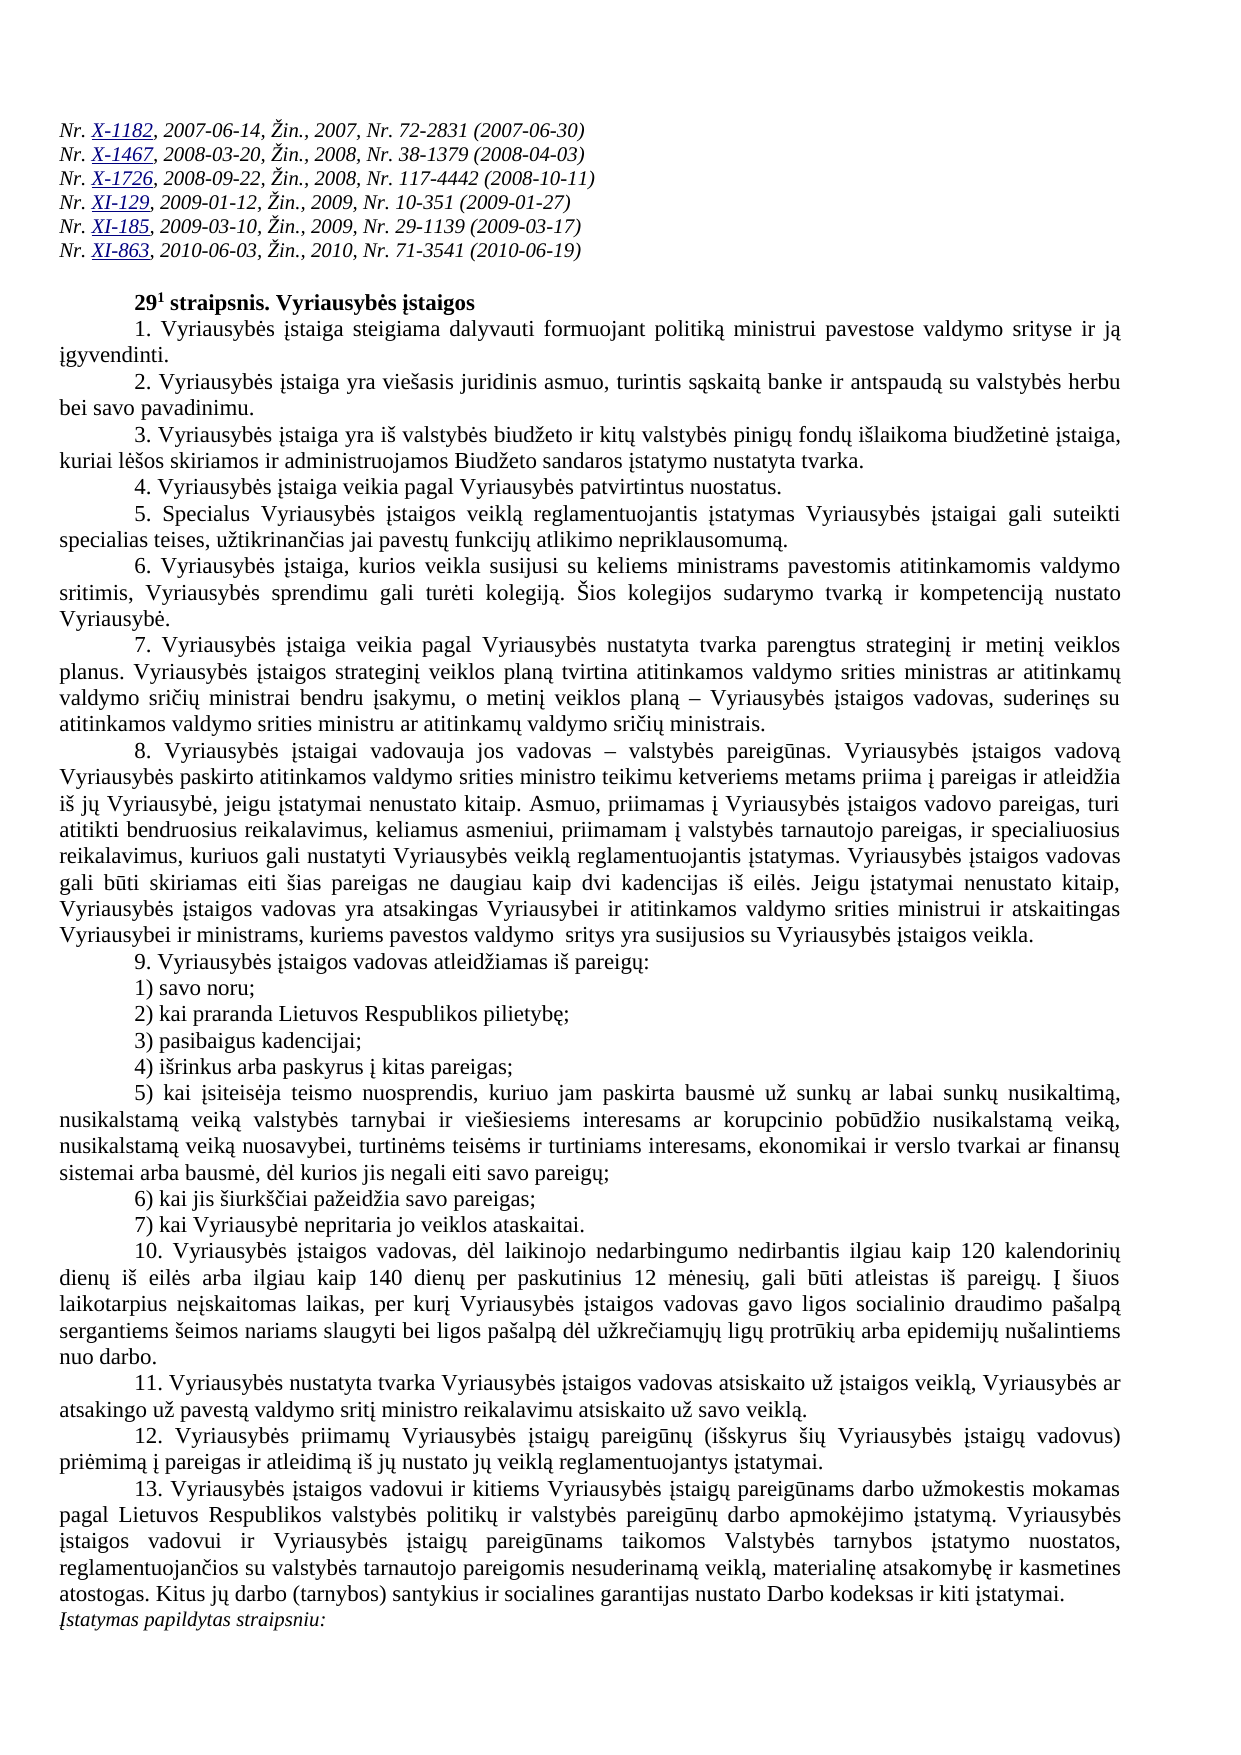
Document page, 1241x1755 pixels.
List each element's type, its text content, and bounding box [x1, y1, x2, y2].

text Nr. X-1182, 2007-06-14, Žin., 2007, Nr. 72-2831 (2007-06-30) [59, 118, 1122, 142]
text Nr. X-1726, 2008-09-22, Žin., 2008, Nr. 117-4442 (2008-10-11) [59, 166, 1122, 190]
text Įstatymas papildytas straipsniu: [59, 1607, 1122, 1631]
text 3. Vyriausybės įstaiga yra iš valstybės biudžeto ir kitų valstybės pinigų fondų išlaikoma biudžetinė įstaiga, kuriai lėšos skiriamos ir administruojamos Biudžeto sandaros įstatymo nustatyta tvarka. [59, 421, 1122, 473]
text 1) savo noru; [59, 974, 1122, 1000]
text 6) kai jis šiurkščiai pažeidžia savo pareigas; [59, 1185, 1122, 1211]
text Nr. XI-863, 2010-06-03, Žin., 2010, Nr. 71-3541 (2010-06-19) [59, 238, 1122, 262]
text 2. Vyriausybės įstaiga yra viešasis juridinis asmuo, turintis sąskaitą banke ir antspaudą su valstybės herbu bei savo pavadinimu. [59, 368, 1122, 421]
text 5) kai įsiteisėja teismo nuosprendis, kuriuo jam paskirta bausmė už sunkų ar labai sunkų nusikaltimą, nusikalstamą veiką valstybės tarnybai ir viešiesiems interesams ar korupcinio pobūdžio nusikalstamą veiką, nusikalstamą veiką nuosavybei, turtinėms teisėms ir turtiniams interesams, ekonomikai ir verslo tvarkai ar finansų sistemai arba bausmė, dėl kurios jis negali eiti savo pareigų; [59, 1079, 1122, 1185]
text 11. Vyriausybės nustatyta tvarka Vyriausybės įstaigos vadovas atsiskaito už įstaigos veiklą, Vyriausybės ar atsakingo už pavestą valdymo sritį ministro reikalavimu atsiskaito už savo veiklą. [59, 1369, 1122, 1422]
text 4. Vyriausybės įstaiga veikia pagal Vyriausybės patvirtintus nuostatus. [59, 473, 1122, 500]
text 13. Vyriausybės įstaigos vadovui ir kitiems Vyriausybės įstaigų pareigūnams darbo užmokestis mokamas pagal Lietuvos Respublikos valstybės politikų ir valstybės pareigūnų darbo apmokėjimo įstatymą. Vyriausybės įstaigos vadovui ir Vyriausybės įstaigų pareigūnams taikomos Valstybės tarnybos įstatymo nuostatos, reglamentuojančios su valstybės tarnautojo pareigomis nesuderinamą veiklą, materialinę atsakomybę ir kasmetines atostogas. Kitus jų darbo (tarnybos) santykius ir socialines garantijas nustato Darbo kodeksas ir kiti įstatymai. [59, 1475, 1122, 1607]
text 5. Specialus Vyriausybės įstaigos veiklą reglamentuojantis įstatymas Vyriausybės įstaigai gali suteikti specialias teises, užtikrinančias jai pavestų funkcijų atlikimo nepriklausomumą. [59, 500, 1122, 552]
text Nr. X-1467, 2008-03-20, Žin., 2008, Nr. 38-1379 (2008-04-03) [59, 142, 1122, 166]
text 7. Vyriausybės įstaiga veikia pagal Vyriausybės nustatyta tvarka parengtus strateginį ir metinį veiklos planus. Vyriausybės įstaigos strateginį veiklos planą tvirtina atitinkamos valdymo srities ministras ar atitinkamų valdymo sričių ministrai bendru įsakymu, o metinį veiklos planą – Vyriausybės įstaigos vadovas, suderinęs su atitinkamos valdymo srities ministru ar atitinkamų valdymo sričių ministrais. [59, 631, 1122, 737]
text Nr. XI-185, 2009-03-10, Žin., 2009, Nr. 29-1139 (2009-03-17) [59, 214, 1122, 238]
text 6. Vyriausybės įstaiga, kurios veikla susijusi su keliems ministrams pavestomis atitinkamomis valdymo sritimis, Vyriausybės sprendimu gali turėti kolegiją. Šios kolegijos sudarymo tvarką ir kompetenciją nustato Vyriausybė. [59, 552, 1122, 631]
text 8. Vyriausybės įstaigai vadovauja jos vadovas – valstybės pareigūnas. Vyriausybės įstaigos vadovą Vyriausybės paskirto atitinkamos valdymo srities ministro teikimu ketveriems metams priima į pareigas ir atleidžia iš jų Vyriausybė, jeigu įstatymai nenustato kitaip. Asmuo, priimamas į Vyriausybės įstaigos vadovo pareigas, turi atitikti bendruosius reikalavimus, keliamus asmeniui, priimamam į valstybės tarnautojo pareigas, ir specialiuosius reikalavimus, kuriuos gali nustatyti Vyriausybės veiklą reglamentuojantis įstatymas. Vyriausybės įstaigos vadovas gali būti skiriamas eiti šias pareigas ne daugiau kaip dvi kadencijas iš eilės. Jeigu įstatymai nenustato kitaip, Vyriausybės įstaigos vadovas yra atsakingas Vyriausybei ir atitinkamos valdymo srities ministrui ir atskaitingas Vyriausybei ir ministrams, kuriems pavestos valdymo sritys yra susijusios su Vyriausybės įstaigos veikla. [59, 737, 1122, 948]
text 291 straipsnis. Vyriausybės įstaigos [59, 289, 1122, 315]
text 7) kai Vyriausybė nepritaria jo veiklos ataskaitai. [59, 1211, 1122, 1238]
text 9. Vyriausybės įstaigos vadovas atleidžiamas iš pareigų: [59, 948, 1122, 974]
text 4) išrinkus arba paskyrus į kitas pareigas; [59, 1053, 1122, 1079]
text 12. Vyriausybės priimamų Vyriausybės įstaigų pareigūnų (išskyrus šių Vyriausybės įstaigų vadovus) priėmimą į pareigas ir atleidimą iš jų nustato jų veiklą reglamentuojantys įstatymai. [59, 1422, 1122, 1475]
text 2) kai praranda Lietuvos Respublikos pilietybę; [59, 1000, 1122, 1027]
text 10. Vyriausybės įstaigos vadovas, dėl laikinojo nedarbingumo nedirbantis ilgiau kaip 120 kalendorinių dienų iš eilės arba ilgiau kaip 140 dienų per paskutinius 12 mėnesių, gali būti atleistas iš pareigų. Į šiuos laikotarpius neįskaitomas laikas, per kurį Vyriausybės įstaigos vadovas gavo ligos socialinio draudimo pašalpą sergantiems šeimos nariams slaugyti bei ligos pašalpą dėl užkrečiamųjų ligų protrūkių arba epidemijų nušalintiems nuo darbo. [59, 1238, 1122, 1369]
text 3) pasibaigus kadencijai; [59, 1027, 1122, 1053]
text Nr. XI-129, 2009-01-12, Žin., 2009, Nr. 10-351 (2009-01-27) [59, 190, 1122, 214]
text 1. Vyriausybės įstaiga steigiama dalyvauti formuojant politiką ministrui pavestose valdymo srityse ir ją įgyvendinti. [59, 315, 1122, 368]
